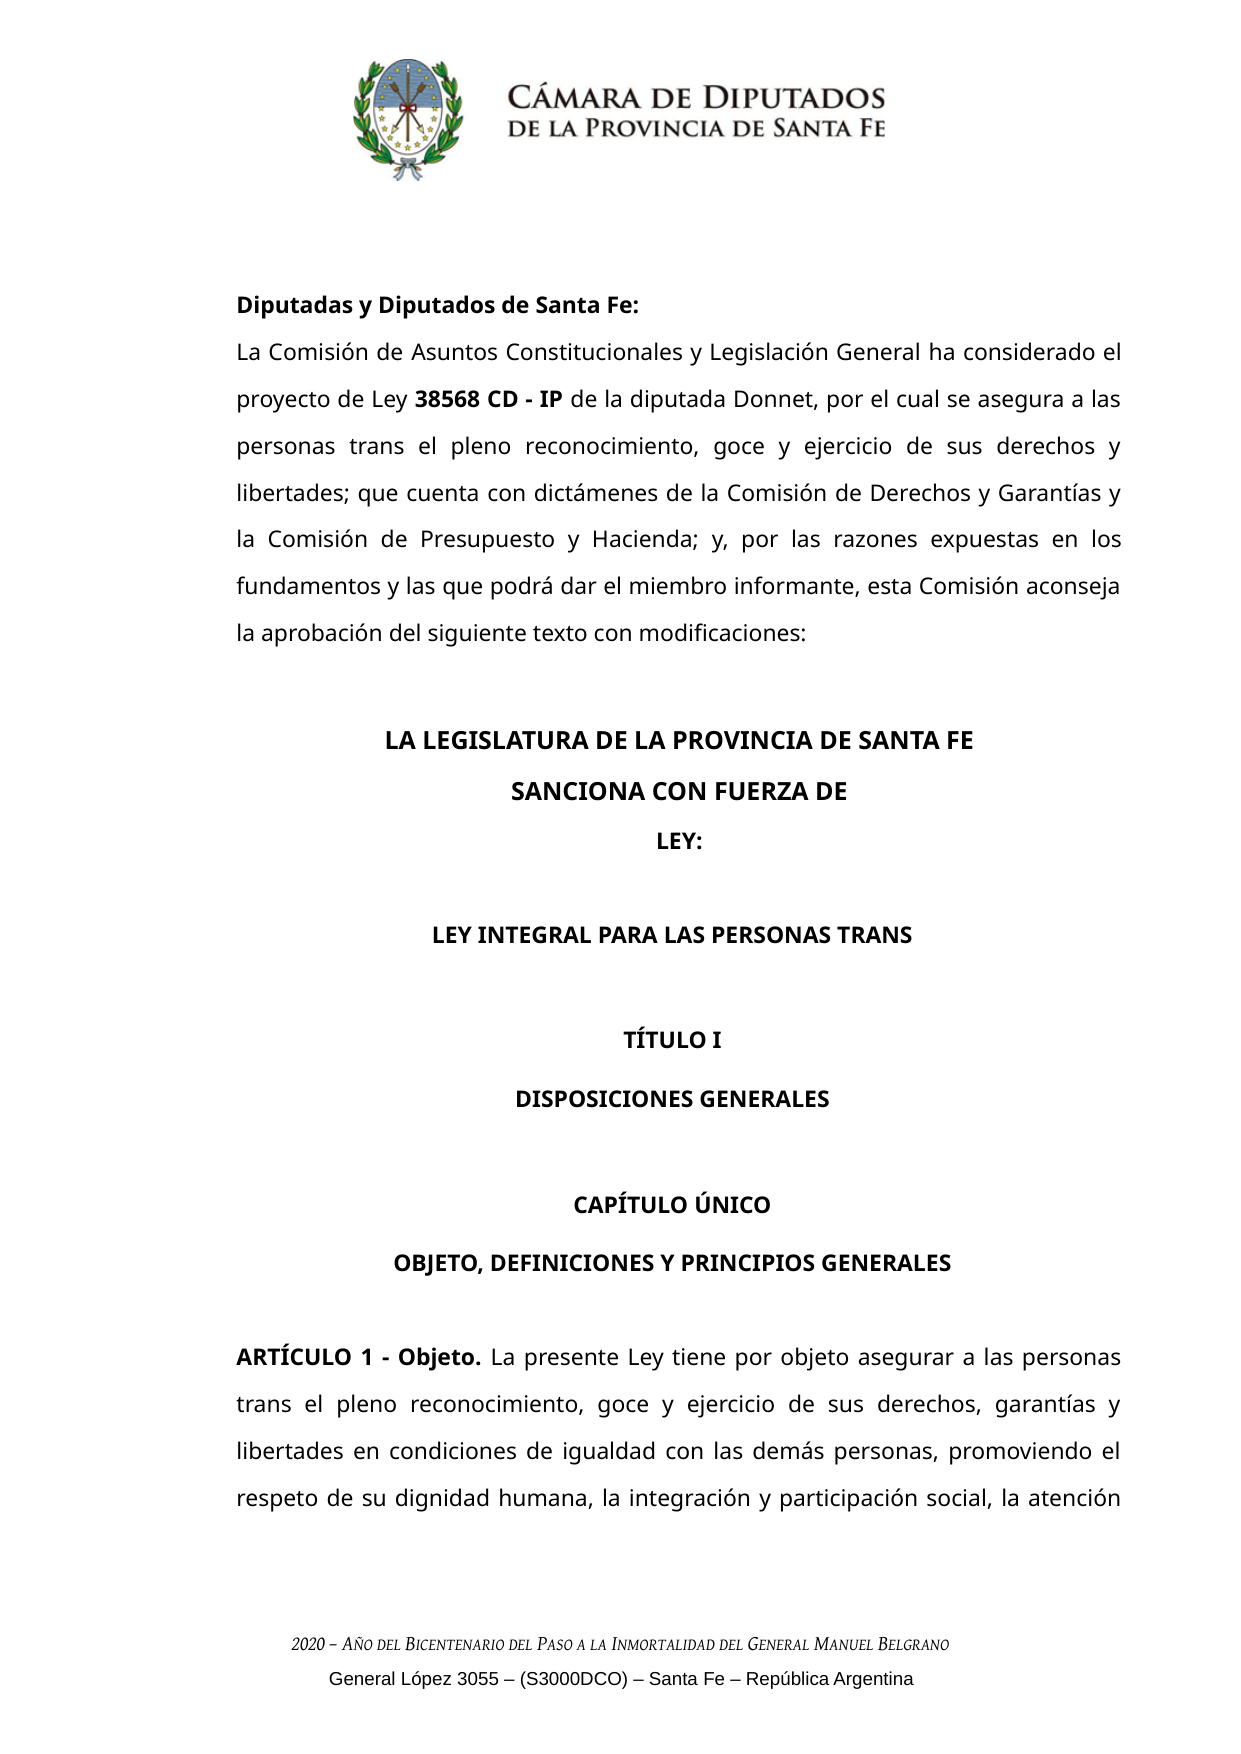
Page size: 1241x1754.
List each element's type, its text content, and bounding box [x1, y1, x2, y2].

list CAPÍTULO ÚNICO [222, 1189, 1122, 1220]
list LEY INTEGRAL PARA LAS PERSONAS TRANS [222, 919, 1122, 950]
text SANCIONA CON FUERZA DE [236, 774, 1122, 808]
list TÍTULO I [222, 1024, 1122, 1056]
text La Comisión de Asuntos Constitucionales y Legislación General ha considerado el proyecto de Ley 38568 CD - IP de la diputada Donnet, por el cual se asegura a las personas trans el pleno reconocimiento, goce y ejercicio de sus derechos y libertades; que cuenta con dictámenes de la Comisión de Derechos y Garantías y la Comisión de Presupuesto y Hacienda; y, por las razones expuestas en los fundamentos y las que podrá dar el miembro informante, esta Comisión aconseja la aprobación del siguiente texto con modificaciones: [236, 336, 1122, 648]
text LA LEGISLATURA DE LA PROVINCIA DE SANTA FE [236, 723, 1122, 757]
list DISPOSICIONES GENERALES [222, 1083, 1122, 1114]
text ARTÍCULO 1 - Objeto. La presente Ley tiene por objeto asegurar a las personas trans el pleno reconocimiento, goce y ejercicio de sus derechos, garantías y libertades en condiciones de igualdad con las demás personas, promoviendo el respeto de su dignidad humana, la integración y participación social, la atención [236, 1341, 1122, 1513]
list OBJETO, DEFINICIONES Y PRINCIPIOS GENERALES [222, 1247, 1122, 1279]
text LEY: [236, 825, 1122, 856]
text Diputadas y Diputados de Santa Fe: [236, 289, 1122, 320]
